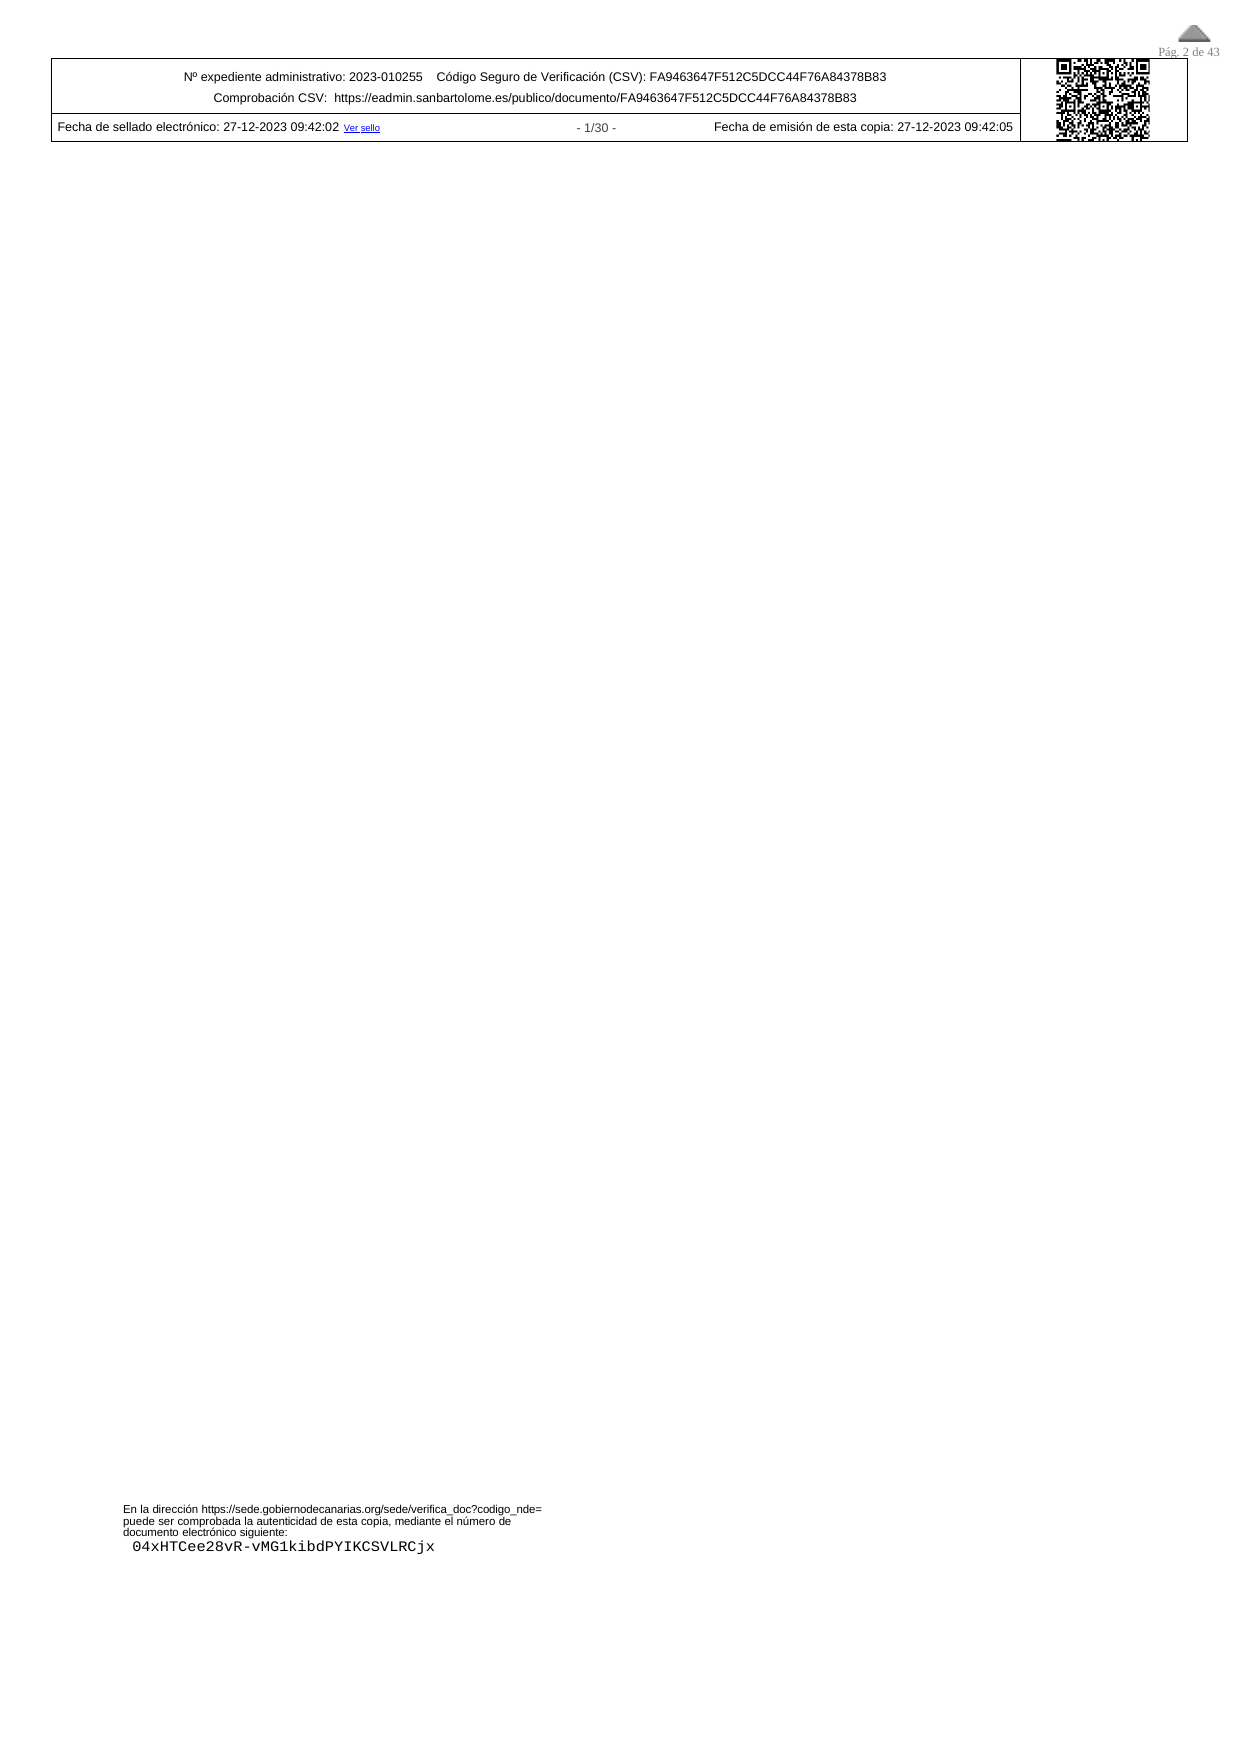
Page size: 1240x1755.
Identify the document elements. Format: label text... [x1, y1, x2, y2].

table_header [1021, 59, 1056, 141]
table_cell Nº expediente administrativo: 2023-010255 Código Seguro de Verificación (CSV): FA9463647F512C5DCC44F76A84378B83 Comprobación CSV: https://eadmin.sanbartolome.es/publico/documento/FA9463647F512C5DCC44F76A84378B83 [52, 59, 1020, 112]
table_header [1150, 59, 1187, 141]
table_cell Fecha de sellado electrónico: 27-12-2023 09:42:02 Ver sello - 1/30 - Fecha de emisión de esta copia: 27-12-2023 09:42:05 [52, 114, 1020, 141]
